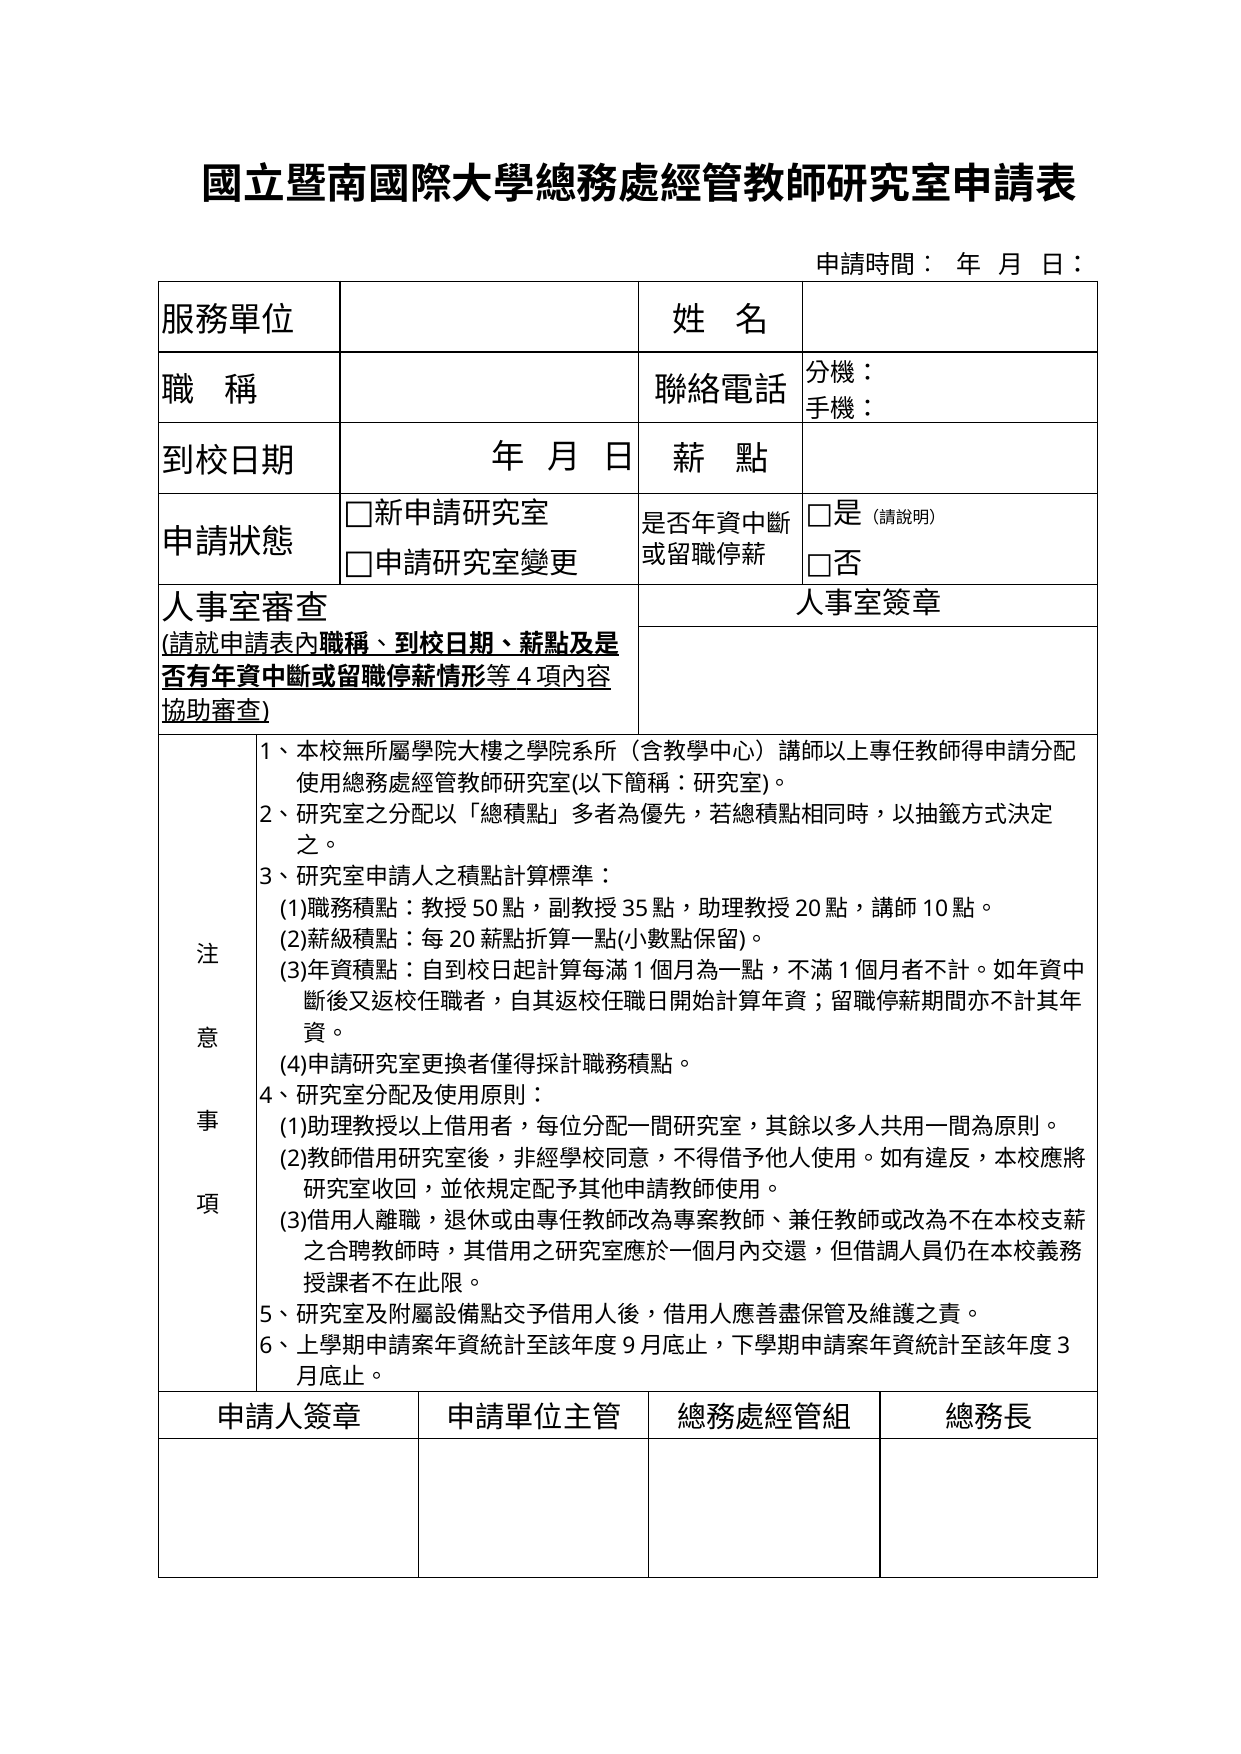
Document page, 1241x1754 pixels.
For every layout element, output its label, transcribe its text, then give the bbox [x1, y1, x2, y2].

table_cell [419, 1439, 648, 1577]
table_cell 申請單位主管 [419, 1392, 648, 1438]
text 申請時間︰ 年 月 日： [156, 244, 1090, 281]
table_cell 總務長 [881, 1392, 1097, 1438]
table_cell 申請狀態 [159, 494, 339, 583]
table_cell 職 稱 [159, 353, 339, 422]
table_cell 是否年資中斷或留職停薪 [639, 494, 802, 583]
table_cell [803, 423, 1097, 493]
table_cell 總務處經管組 [649, 1392, 879, 1438]
table_cell 聯絡電話 [639, 353, 802, 422]
table_cell 申請人簽章 [159, 1392, 418, 1438]
table_cell 人事室簽章 [639, 585, 1097, 626]
table_cell 薪 點 [639, 423, 802, 493]
table_cell [341, 353, 638, 422]
table_cell 注 意 事 項 [159, 735, 256, 1391]
table_header 服務單位 [159, 282, 339, 351]
table_cell □是（請說明） □否 [803, 494, 1097, 583]
table_cell [649, 1439, 879, 1577]
table_cell [639, 627, 1097, 734]
table_header 姓 名 [639, 282, 802, 351]
table_cell [881, 1439, 1097, 1577]
table_cell 本校無所屬學院大樓之學院系所（含教學中心）講師以上專任教師得申請分配使用總務處經管教師研究室(以下簡稱：研究室)。 研究室之分配以「總積點」多者為優先，若總積點相同時，以抽籤方式決定之。 研究室申請人之積點計算標準： (1)職務積點：教授50點，副教授35點，助理教授20點，講師10點。 (2)薪級積點：每20薪點折算一點(小數點保留)。 (3)年資積點：自到校日起計算每滿1個月為一點，不滿1個月者不計。如年資中斷後又返校任職者，自其返校任職日開始計算年資；留職停薪期間亦不計其年資。 (4)申請研究室更換者僅得採計職務積點。 研究室分配及使用原則： (1)助理教授以上借用者，每位分配一間研究室，其餘以多人共用一間為原則。 (2)教師借用研究室後，非經學校同意，不得借予他人使用。如有違反，本校應將研究室收回，並依規定配予其他申請教師使用。 (3)借用人離職，退休或由專任教師改為專案教師、兼任教師或改為不在本校支薪之合聘教師時，其借用之研究室應於一個月內交還，但借調人員仍在本校義務授課者不在此限。 研究室及附屬設備點交予借用人後，借用人應善盡保管及維護之責。 上學期申請案年資統計至該年度9月底止，下學期申請案年資統計至該年度3月底止。 [257, 735, 1097, 1391]
table_cell 分機： 手機： [803, 353, 1097, 422]
table_cell 年 月 日 [341, 423, 638, 493]
table_header [341, 282, 638, 351]
table_cell 人事室審查 (請就申請表內職稱、到校日期、薪點及是否有年資中斷或留職停薪情形等4項內容協助審查) [159, 585, 638, 734]
table_header [803, 282, 1097, 351]
table_cell □新申請研究室 □申請研究室變更 [341, 494, 638, 583]
table_cell [159, 1439, 418, 1577]
text 國立暨南國際大學總務處經管教師研究室申請表 [187, 150, 1090, 210]
table_cell 到校日期 [159, 423, 339, 493]
